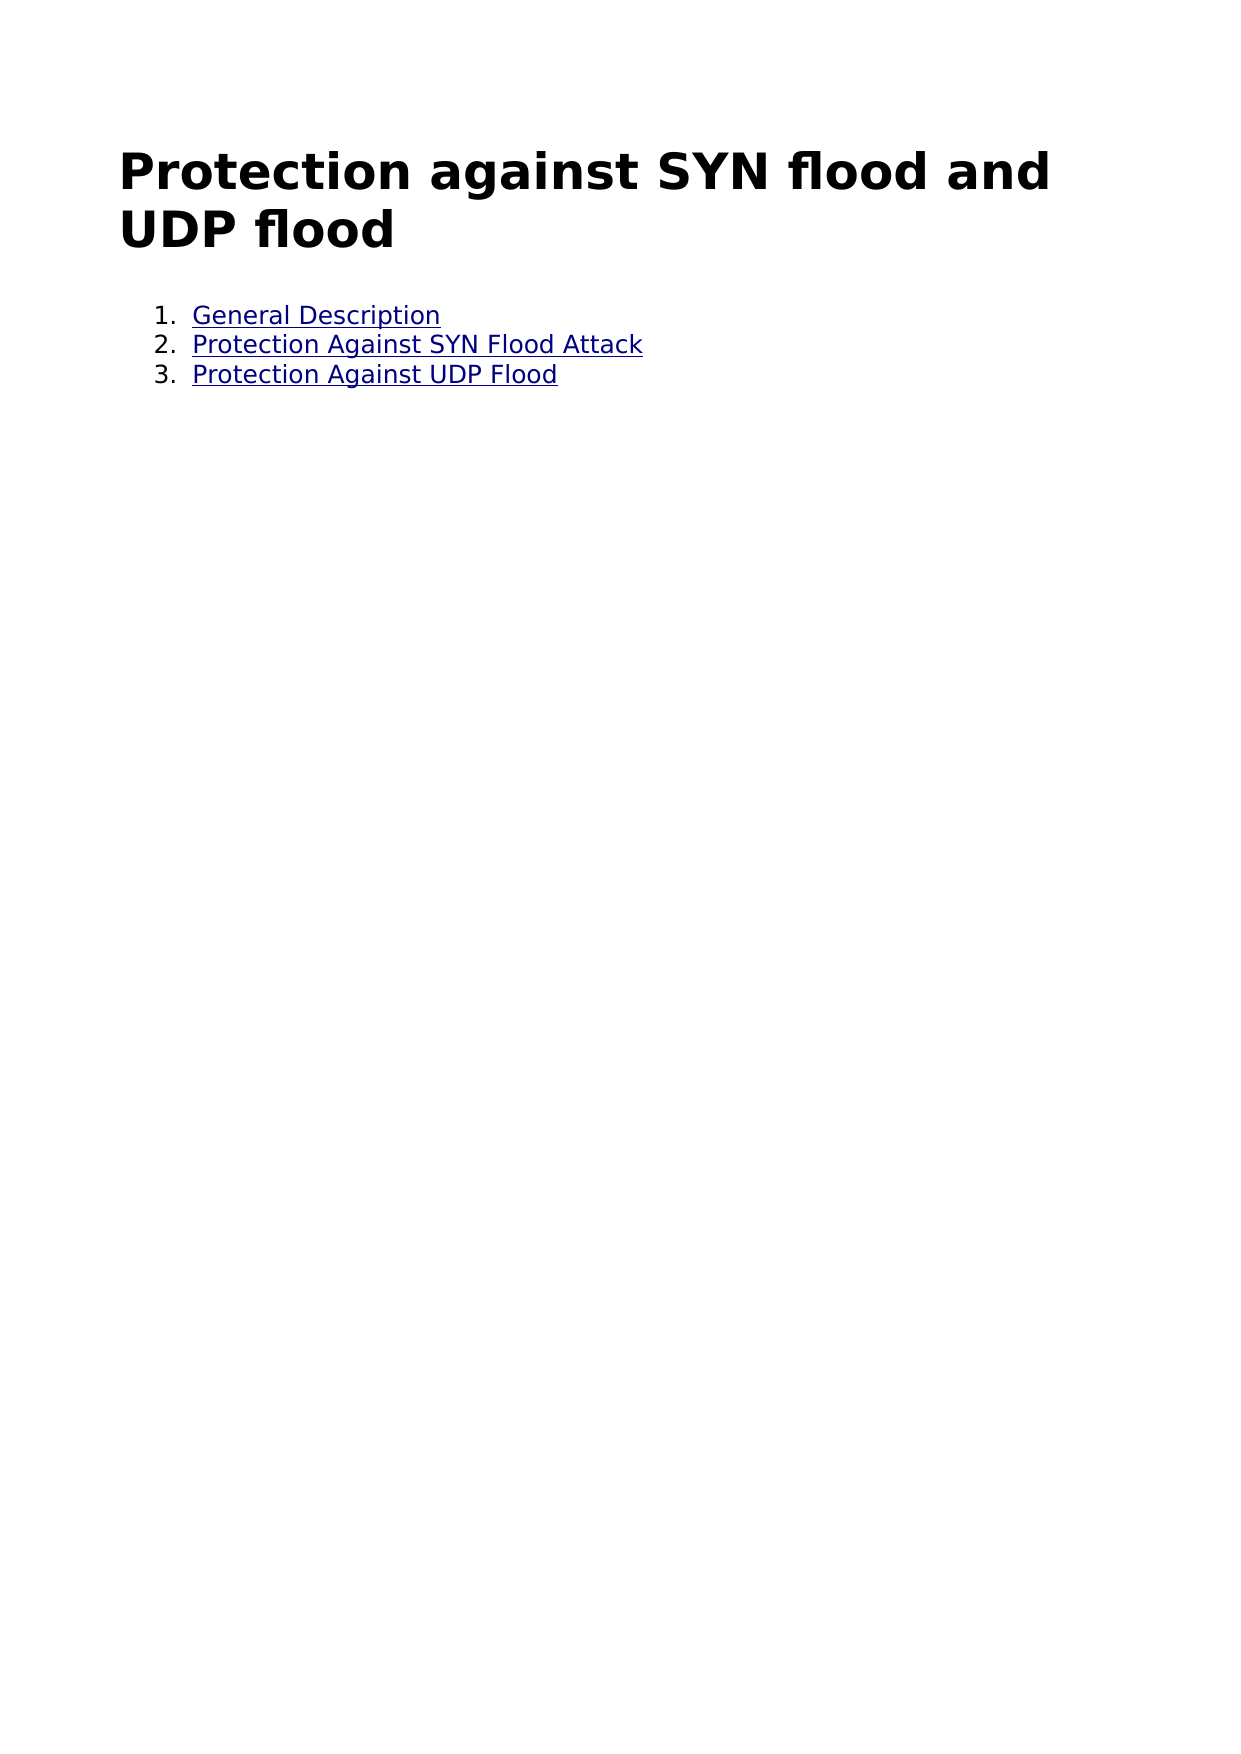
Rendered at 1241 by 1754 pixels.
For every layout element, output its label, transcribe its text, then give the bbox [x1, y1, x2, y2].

list General Description [177, 302, 1122, 331]
subtitle Protection against SYN flood and UDP flood [118, 143, 1122, 259]
list Protection Against UDP Flood [177, 360, 1122, 389]
list Protection Against SYN Flood Attack [177, 331, 1122, 360]
